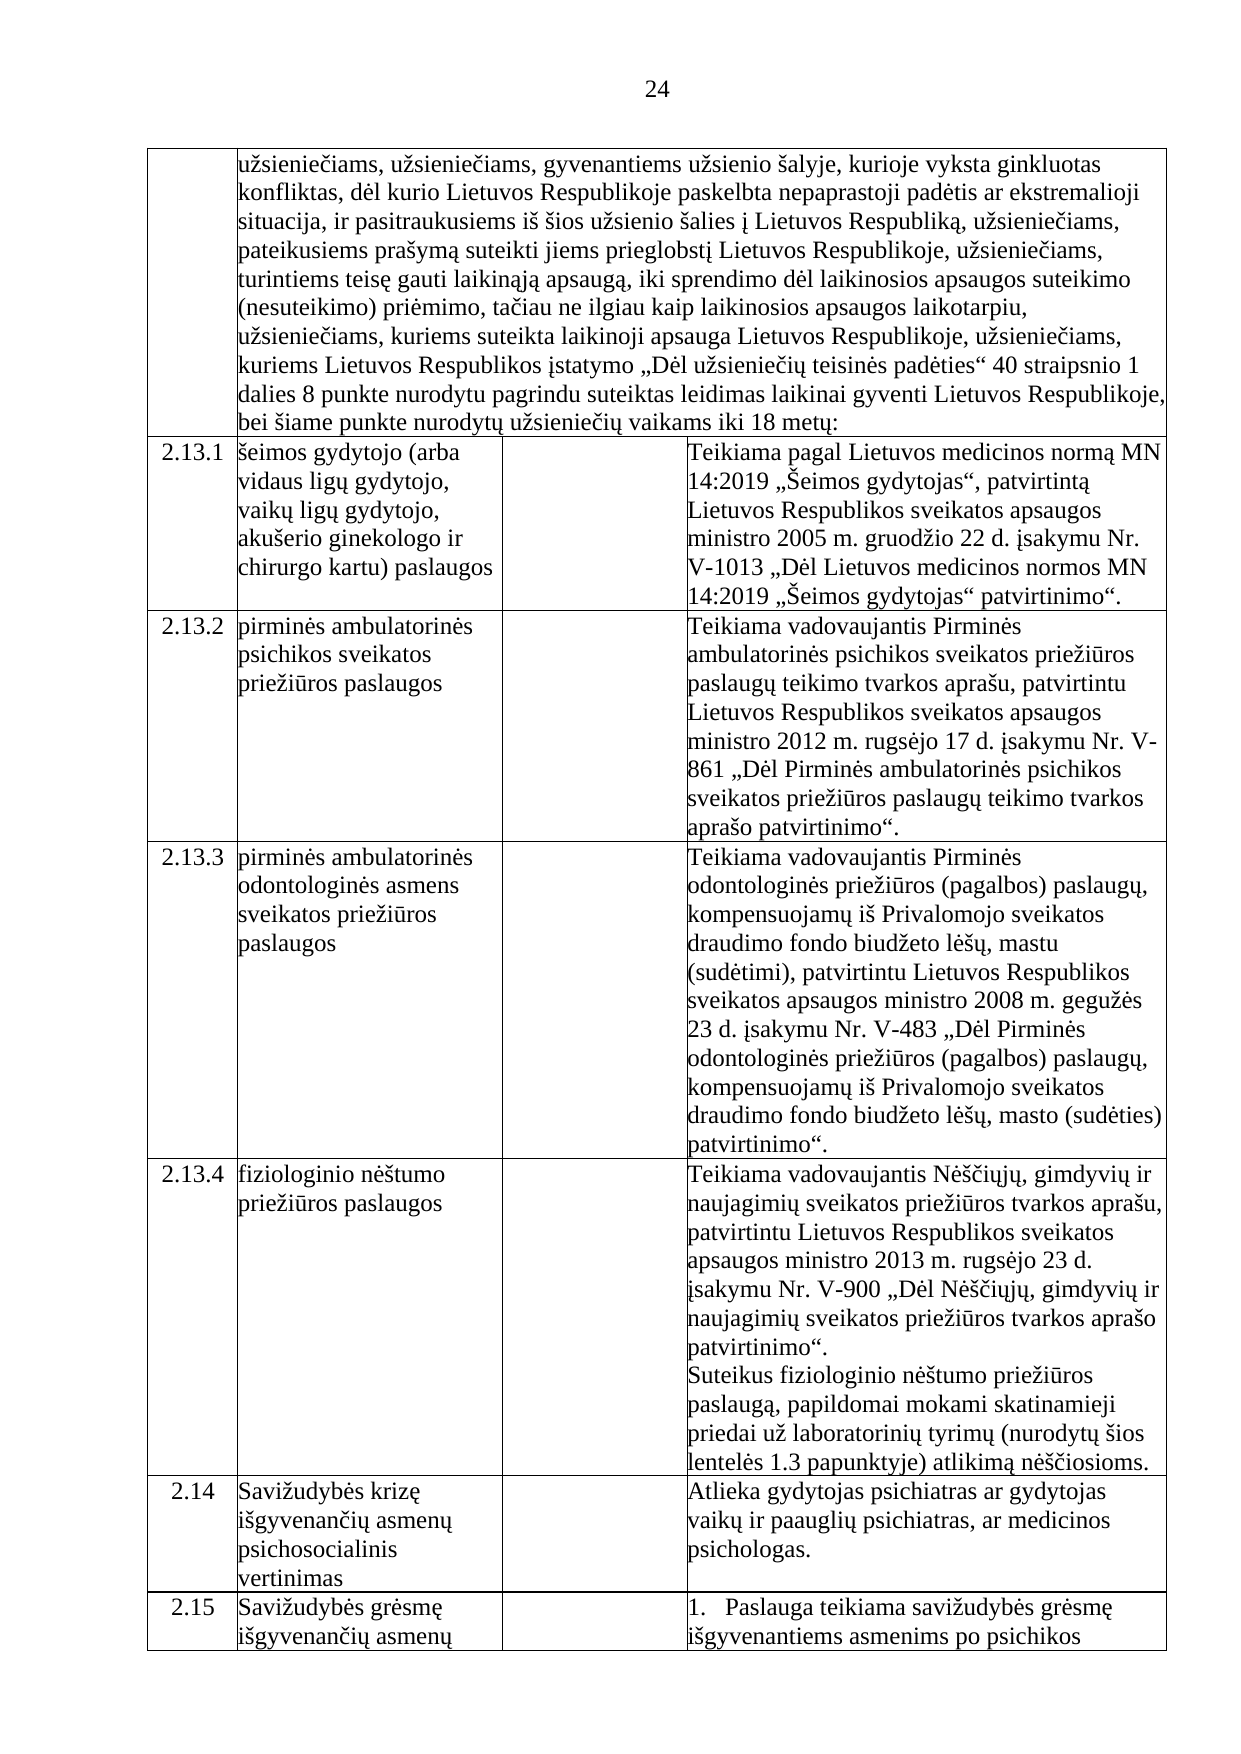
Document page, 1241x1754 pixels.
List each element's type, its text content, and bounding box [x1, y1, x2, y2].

table_cell 2.13.1 [148, 437, 237, 610]
table_cell Teikiama vadovaujantis Nėščiųjų, gimdyvių ir naujagimių sveikatos priežiūros tvarkos aprašu, patvirtintu Lietuvos Respublikos sveikatos apsaugos ministro 2013 m. rugsėjo 23 d. įsakymu Nr. V-900 „Dėl Nėščiųjų, gimdyvių ir naujagimių sveikatos priežiūros tvarkos aprašo patvirtinimo“. Suteikus fiziologinio nėštumo priežiūros paslaugą, papildomai mokami skatinamieji priedai už laboratorinių tyrimų (nurodytų šios lentelės 1.3 papunktyje) atlikimą nėščiosioms. [688, 1159, 1166, 1475]
table_cell 2.14 [148, 1476, 237, 1591]
table_cell [503, 1476, 687, 1591]
table_cell [503, 437, 687, 610]
table_cell [503, 842, 687, 1158]
table_cell Teikiama vadovaujantis Pirminės odontologinės priežiūros (pagalbos) paslaugų, kompensuojamų iš Privalomojo sveikatos draudimo fondo biudžeto lėšų, mastu (sudėtimi), patvirtintu Lietuvos Respublikos sveikatos apsaugos ministro 2008 m. gegužės 23 d. įsakymu Nr. V-483 „Dėl Pirminės odontologinės priežiūros (pagalbos) paslaugų, kompensuojamų iš Privalomojo sveikatos draudimo fondo biudžeto lėšų, masto (sudėties) patvirtinimo“. [688, 842, 1166, 1158]
table_cell [503, 611, 687, 841]
table_cell [503, 1593, 687, 1650]
table_cell fiziologinio nėštumo priežiūros paslaugos [238, 1159, 502, 1475]
table_cell [503, 1159, 687, 1475]
table_cell pirminės ambulatorinės psichikos sveikatos priežiūros paslaugos [238, 611, 502, 841]
table_cell 2.13.2 [148, 611, 237, 841]
table_cell pirminės ambulatorinės odontologinės asmens sveikatos priežiūros paslaugos [238, 842, 502, 1158]
table_cell Savižudybės krizę išgyvenančių asmenų psichosocialinis vertinimas [238, 1476, 502, 1591]
table_cell Teikiama pagal Lietuvos medicinos normą MN 14:2019 „Šeimos gydytojas“, patvirtintą Lietuvos Respublikos sveikatos apsaugos ministro 2005 m. gruodžio 22 d. įsakymu Nr. V-1013 „Dėl Lietuvos medicinos normos MN 14:2019 „Šeimos gydytojas“ patvirtinimo“. [688, 437, 1166, 610]
table_cell šeimos gydytojo (arba vidaus ligų gydytojo, vaikų ligų gydytojo, akušerio ginekologo ir chirurgo kartu) paslaugos [238, 437, 502, 610]
table_cell 1. Paslauga teikiama savižudybės grėsmę išgyvenantiems asmenims po psichikos [688, 1593, 1166, 1650]
table_cell [148, 149, 237, 436]
table_cell 2.13.3 [148, 842, 237, 1158]
table_cell Atlieka gydytojas psichiatras ar gydytojas vaikų ir paauglių psichiatras, ar medicinos psichologas. [688, 1476, 1166, 1591]
table_cell 2.15 [148, 1593, 237, 1650]
table_cell 2.13.4 [148, 1159, 237, 1475]
table_cell Teikiama vadovaujantis Pirminės ambulatorinės psichikos sveikatos priežiūros paslaugų teikimo tvarkos aprašu, patvirtintu Lietuvos Respublikos sveikatos apsaugos ministro 2012 m. rugsėjo 17 d. įsakymu Nr. V-861 „Dėl Pirminės ambulatorinės psichikos sveikatos priežiūros paslaugų teikimo tvarkos aprašo patvirtinimo“. [688, 611, 1166, 841]
table_cell Savižudybės grėsmę išgyvenančių asmenų [238, 1593, 502, 1650]
table_cell užsieniečiams, užsieniečiams, gyvenantiems užsienio šalyje, kurioje vyksta ginkluotas konfliktas, dėl kurio Lietuvos Respublikoje paskelbta nepaprastoji padėtis ar ekstremalioji situacija, ir pasitraukusiems iš šios užsienio šalies į Lietuvos Respubliką, užsieniečiams, pateikusiems prašymą suteikti jiems prieglobstį Lietuvos Respublikoje, užsieniečiams, turintiems teisę gauti laikinąją apsaugą, iki sprendimo dėl laikinosios apsaugos suteikimo (nesuteikimo) priėmimo, tačiau ne ilgiau kaip laikinosios apsaugos laikotarpiu, užsieniečiams, kuriems suteikta laikinoji apsauga Lietuvos Respublikoje, užsieniečiams, kuriems Lietuvos Respublikos įstatymo „Dėl užsieniečių teisinės padėties“ 40 straipsnio 1 dalies 8 punkte nurodytu pagrindu suteiktas leidimas laikinai gyventi Lietuvos Respublikoje, bei šiame punkte nurodytų užsieniečių vaikams iki 18 metų: [238, 149, 1166, 436]
